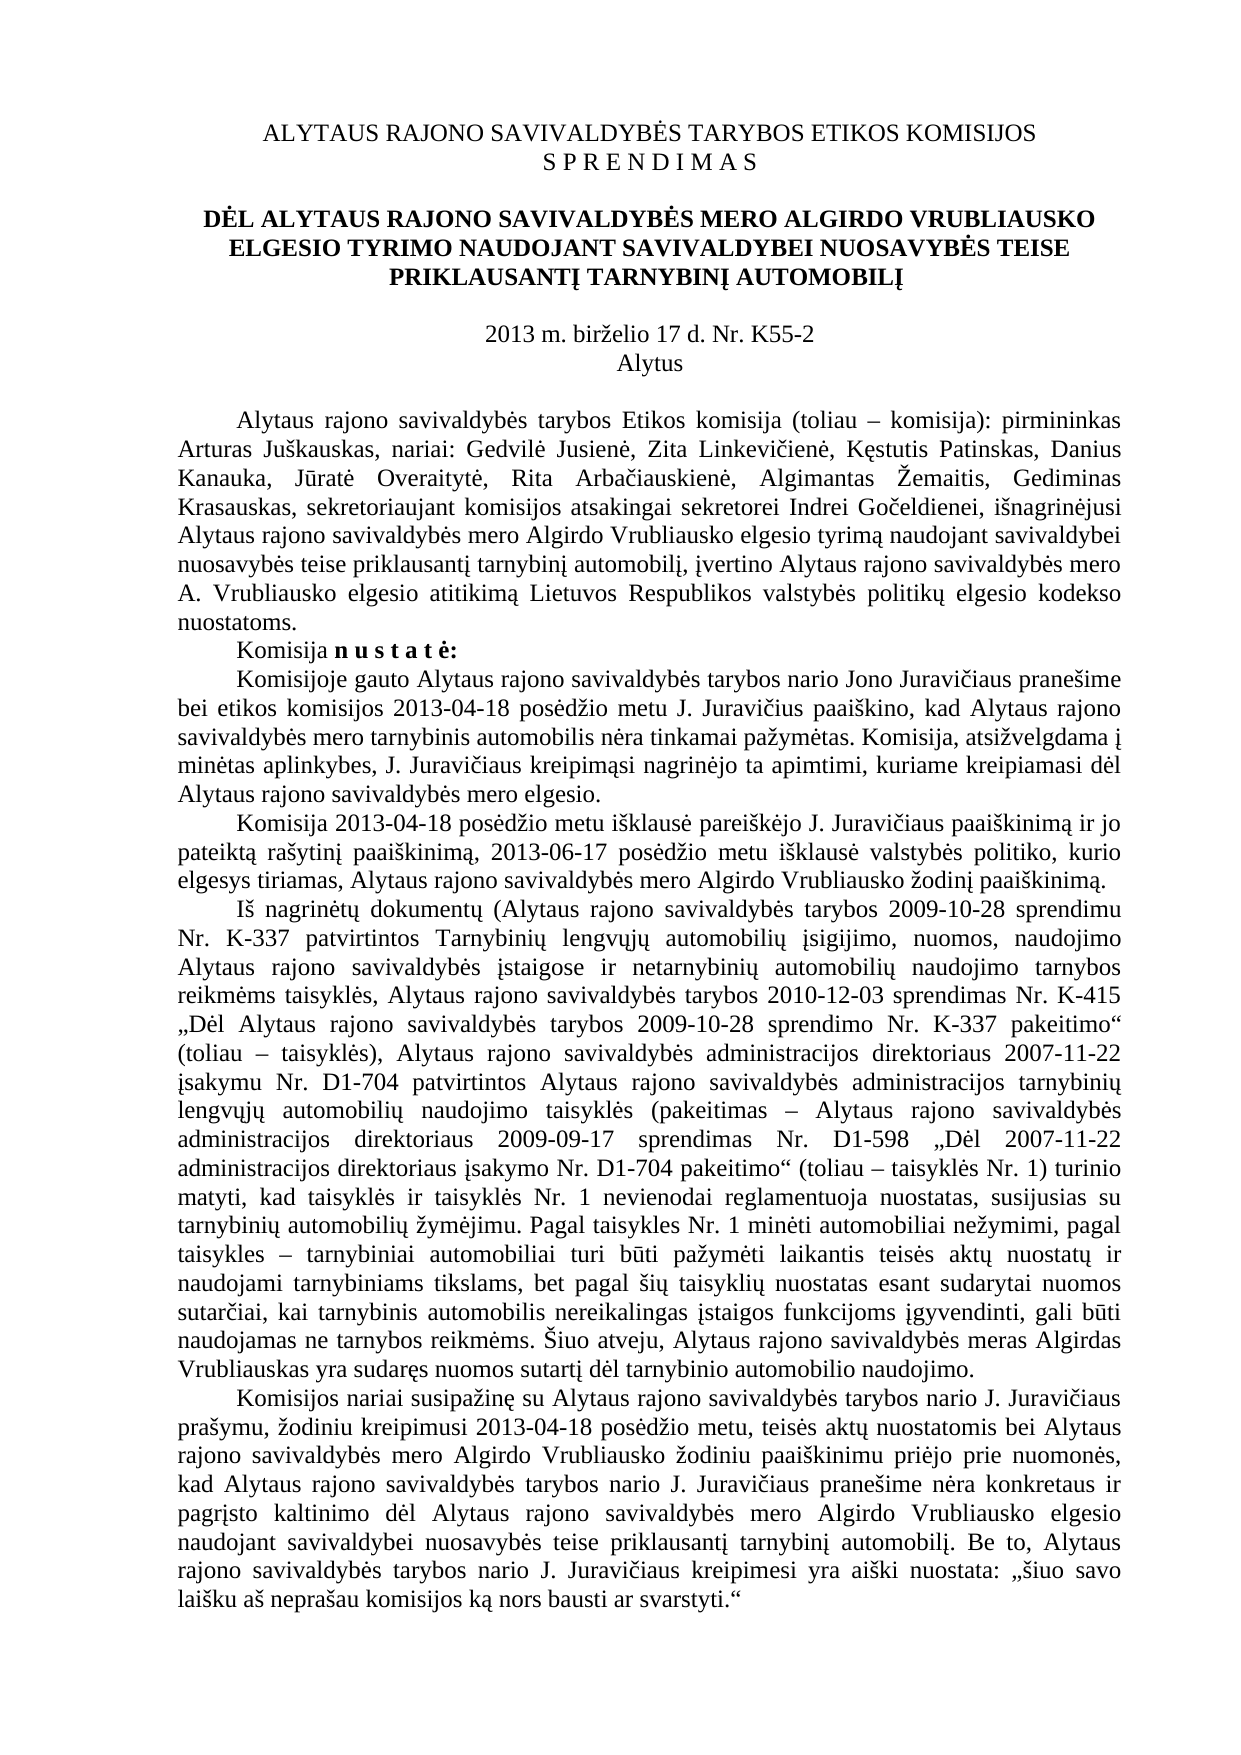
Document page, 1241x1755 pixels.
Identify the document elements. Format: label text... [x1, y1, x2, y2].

text Komisijos nariai susipažinę su Alytaus rajono savivaldybės tarybos nario J. Juravičiaus prašymu, žodiniu kreipimusi 2013-04-18 posėdžio metu, teisės aktų nuostatomis bei Alytaus rajono savivaldybės mero Algirdo Vrubliausko žodiniu paaiškinimu priėjo prie nuomonės, kad Alytaus rajono savivaldybės tarybos nario J. Juravičiaus pranešime nėra konkretaus ir pagrįsto kaltinimo dėl Alytaus rajono savivaldybės mero Algirdo Vrubliausko elgesio naudojant savivaldybei nuosavybės teise priklausantį tarnybinį automobilį. Be to, Alytaus rajono savivaldybės tarybos nario J. Juravičiaus kreipimesi yra aiški nuostata: „šiuo savo laišku aš neprašau komisijos ką nors bausti ar svarstyti.“ [177, 1383, 1122, 1613]
text ALYTAUS RAJONO SAVIVALDYBĖS TARYBOS ETIKOS KOMISIJOS [177, 118, 1122, 147]
text S P R E N D I M A S [177, 147, 1122, 176]
text DĖL ALYTAUS RAJONO SAVIVALDYBĖS MERO ALGIRDO VRUBLIAUSKO ELGESIO TYRIMO NAUDOJANT SAVIVALDYBEI NUOSAVYBĖS TEISE PRIKLAUSANTĮ TARNYBINĮ AUTOMOBILĮ [177, 204, 1122, 291]
text Iš nagrinėtų dokumentų (Alytaus rajono savivaldybės tarybos 2009-10-28 sprendimu Nr. K-337 patvirtintos Tarnybinių lengvųjų automobilių įsigijimo, nuomos, naudojimo Alytaus rajono savivaldybės įstaigose ir netarnybinių automobilių naudojimo tarnybos reikmėms taisyklės, Alytaus rajono savivaldybės tarybos 2010-12-03 sprendimas Nr. K-415 „Dėl Alytaus rajono savivaldybės tarybos 2009-10-28 sprendimo Nr. K-337 pakeitimo“ (toliau – taisyklės), Alytaus rajono savivaldybės administracijos direktoriaus 2007-11-22 įsakymu Nr. D1-704 patvirtintos Alytaus rajono savivaldybės administracijos tarnybinių lengvųjų automobilių naudojimo taisyklės (pakeitimas – Alytaus rajono savivaldybės administracijos direktoriaus 2009-09-17 sprendimas Nr. D1-598 „Dėl 2007-11-22 administracijos direktoriaus įsakymo Nr. D1-704 pakeitimo“ (toliau – taisyklės Nr. 1) turinio matyti, kad taisyklės ir taisyklės Nr. 1 nevienodai reglamentuoja nuostatas, susijusias su tarnybinių automobilių žymėjimu. Pagal taisykles Nr. 1 minėti automobiliai nežymimi, pagal taisykles – tarnybiniai automobiliai turi būti pažymėti laikantis teisės aktų nuostatų ir naudojami tarnybiniams tikslams, bet pagal šių taisyklių nuostatas esant sudarytai nuomos sutarčiai, kai tarnybinis automobilis nereikalingas įstaigos funkcijoms įgyvendinti, gali būti naudojamas ne tarnybos reikmėms. Šiuo atveju, Alytaus rajono savivaldybės meras Algirdas Vrubliauskas yra sudaręs nuomos sutartį dėl tarnybinio automobilio naudojimo. [177, 894, 1122, 1383]
text Alytus [177, 348, 1122, 377]
text Komisija n u s t a t ė: [177, 636, 1122, 664]
text Komisijoje gauto Alytaus rajono savivaldybės tarybos nario Jono Juravičiaus pranešime bei etikos komisijos 2013-04-18 posėdžio metu J. Juravičius paaiškino, kad Alytaus rajono savivaldybės mero tarnybinis automobilis nėra tinkamai pažymėtas. Komisija, atsižvelgdama į minėtas aplinkybes, J. Juravičiaus kreipimąsi nagrinėjo ta apimtimi, kuriame kreipiamasi dėl Alytaus rajono savivaldybės mero elgesio. [177, 664, 1122, 808]
text 2013 m. birželio 17 d. Nr. K55-2 [177, 319, 1122, 348]
text Komisija 2013-04-18 posėdžio metu išklausė pareiškėjo J. Juravičiaus paaiškinimą ir jo pateiktą rašytinį paaiškinimą, 2013-06-17 posėdžio metu išklausė valstybės politiko, kurio elgesys tiriamas, Alytaus rajono savivaldybės mero Algirdo Vrubliausko žodinį paaiškinimą. [177, 808, 1122, 894]
text Alytaus rajono savivaldybės tarybos Etikos komisija (toliau – komisija): pirmininkas Arturas Juškauskas, nariai: Gedvilė Jusienė, Zita Linkevičienė, Kęstutis Patinskas, Danius Kanauka, Jūratė Overaitytė, Rita Arbačiauskienė, Algimantas Žemaitis, Gediminas Krasauskas, sekretoriaujant komisijos atsakingai sekretorei Indrei Gočeldienei, išnagrinėjusi Alytaus rajono savivaldybės mero Algirdo Vrubliausko elgesio tyrimą naudojant savivaldybei nuosavybės teise priklausantį tarnybinį automobilį, įvertino Alytaus rajono savivaldybės mero A. Vrubliausko elgesio atitikimą Lietuvos Respublikos valstybės politikų elgesio kodekso nuostatoms. [177, 406, 1122, 636]
